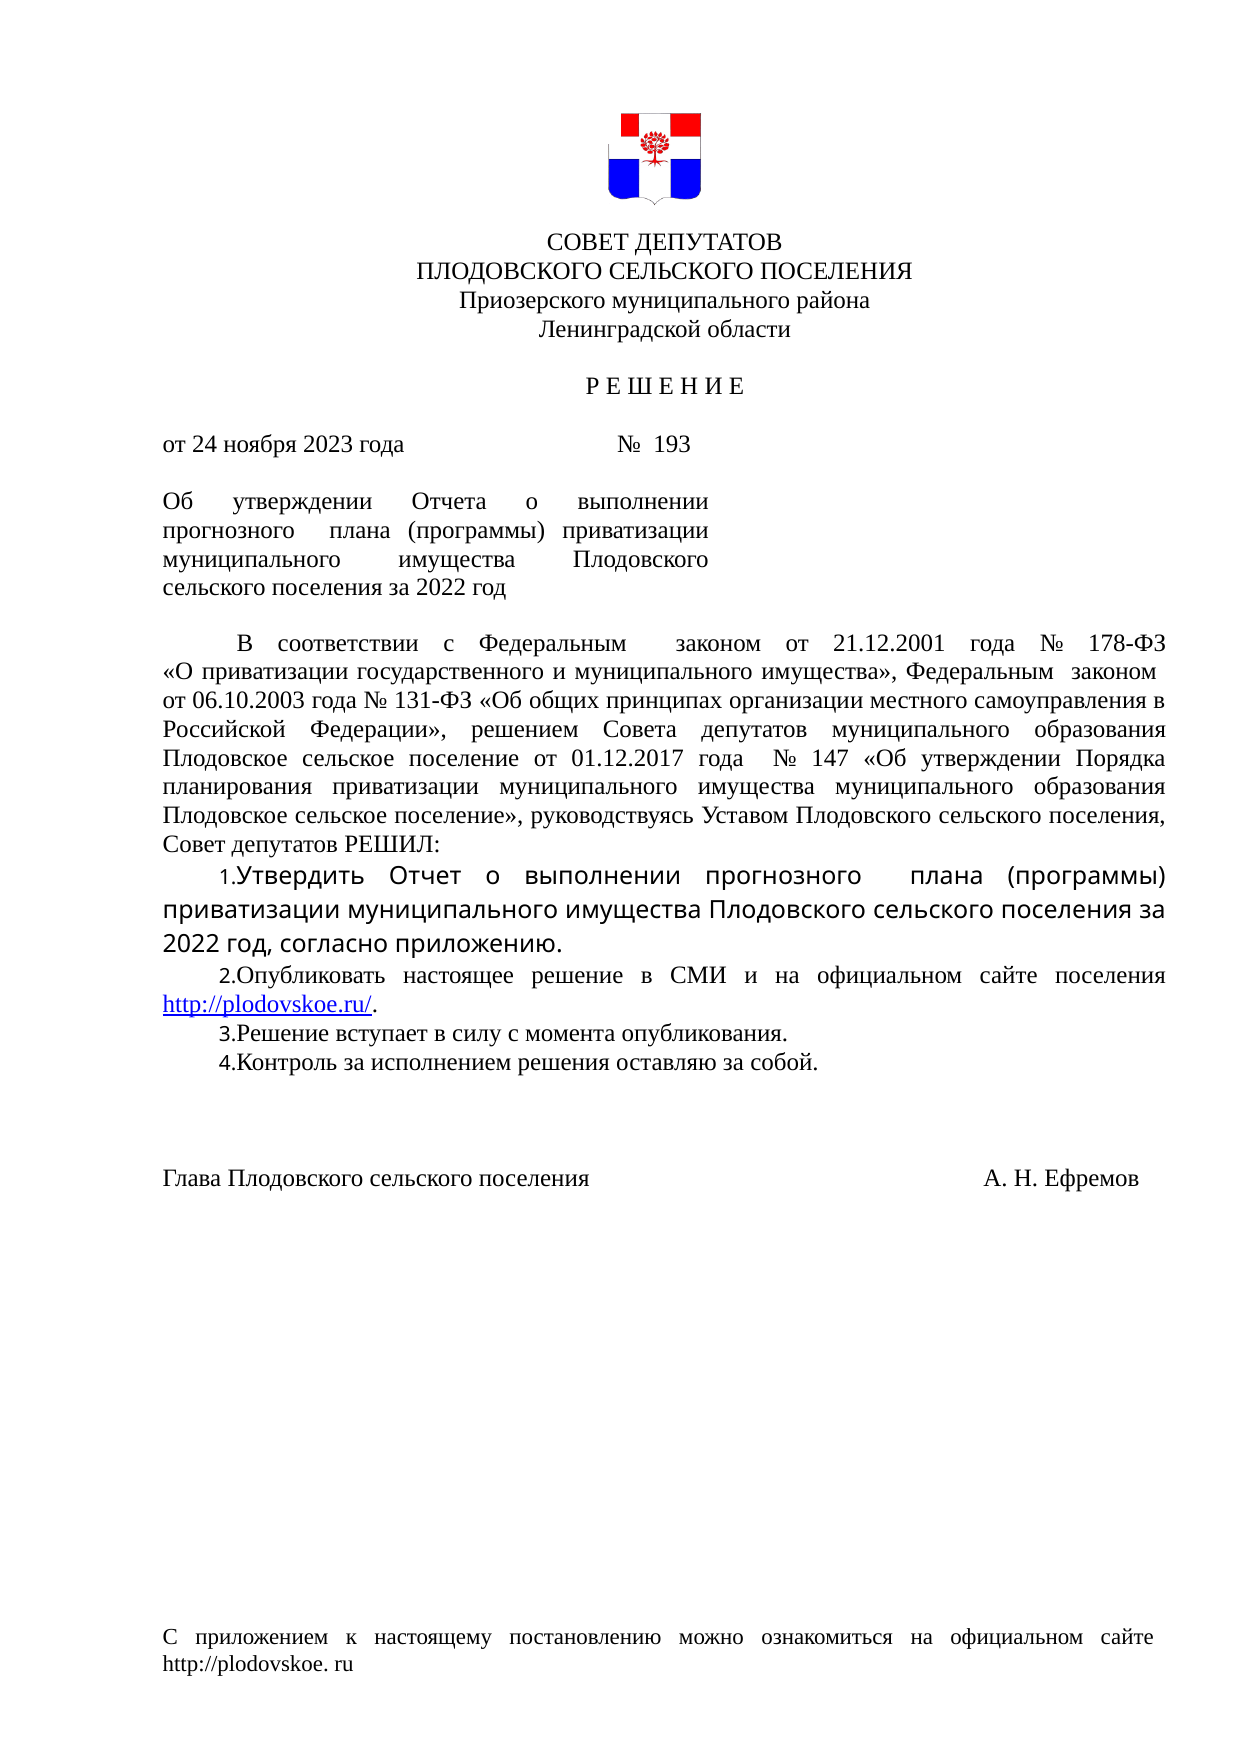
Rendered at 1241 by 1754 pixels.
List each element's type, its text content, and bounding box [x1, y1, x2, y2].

list Утвердить Отчет о выполнении прогнозного плана (программы) приватизации муниципального имущества Плодовского сельского поселения за 2022 год, согласно приложению. [162, 858, 1167, 960]
list Опубликовать настоящее решение в СМИ и на официальном сайте поселения http://plodovskoe.ru/. [162, 960, 1167, 1018]
text ПЛОДОВСКОГО СЕЛЬСКОГО ПОСЕЛЕНИЯ [162, 256, 1167, 285]
text Приозерского муниципального района [162, 285, 1167, 314]
list Контроль за исполнением решения оставляю за собой. [162, 1047, 1167, 1077]
text СОВЕТ ДЕПУТАТОВ [162, 227, 1167, 256]
table_header Глава Плодовского сельского поселения А. Н. Ефремов С приложением к настоящему постановлению можно ознакомиться на официальном сайте http://plodovskoe. ru [151, 1163, 1167, 1705]
text от 24 ноября 2023 года № 193 [162, 429, 1167, 457]
text В соответствии с Федеральным законом от 21.12.2001 года № 178-ФЗ «О приватизации государственного и муниципального имущества», Федеральным законом от 06.10.2003 года № 131-ФЗ «Об общих принципах организации местного самоуправления в Российской Федерации», решением Совета депутатов муниципального образования Плодовское сельское поселение от 01.12.2017 года № 147 «Об утверждении Порядка планирования приватизации муниципального имущества муниципального образования Плодовское сельское поселение», руководствуясь Уставом Плодовского сельского поселения, Совет депутатов РЕШИЛ: [162, 628, 1167, 858]
title Об утверждении Отчета о выполнении прогнозного плана (программы) приватизации муниципального имущества Плодовского сельского поселения за 2022 год [162, 486, 709, 601]
text Ленинградской области [162, 314, 1167, 342]
text Р Е Ш Е Н И Е [162, 371, 1167, 400]
list Решение вступает в силу с момента опубликования. [162, 1018, 1167, 1047]
